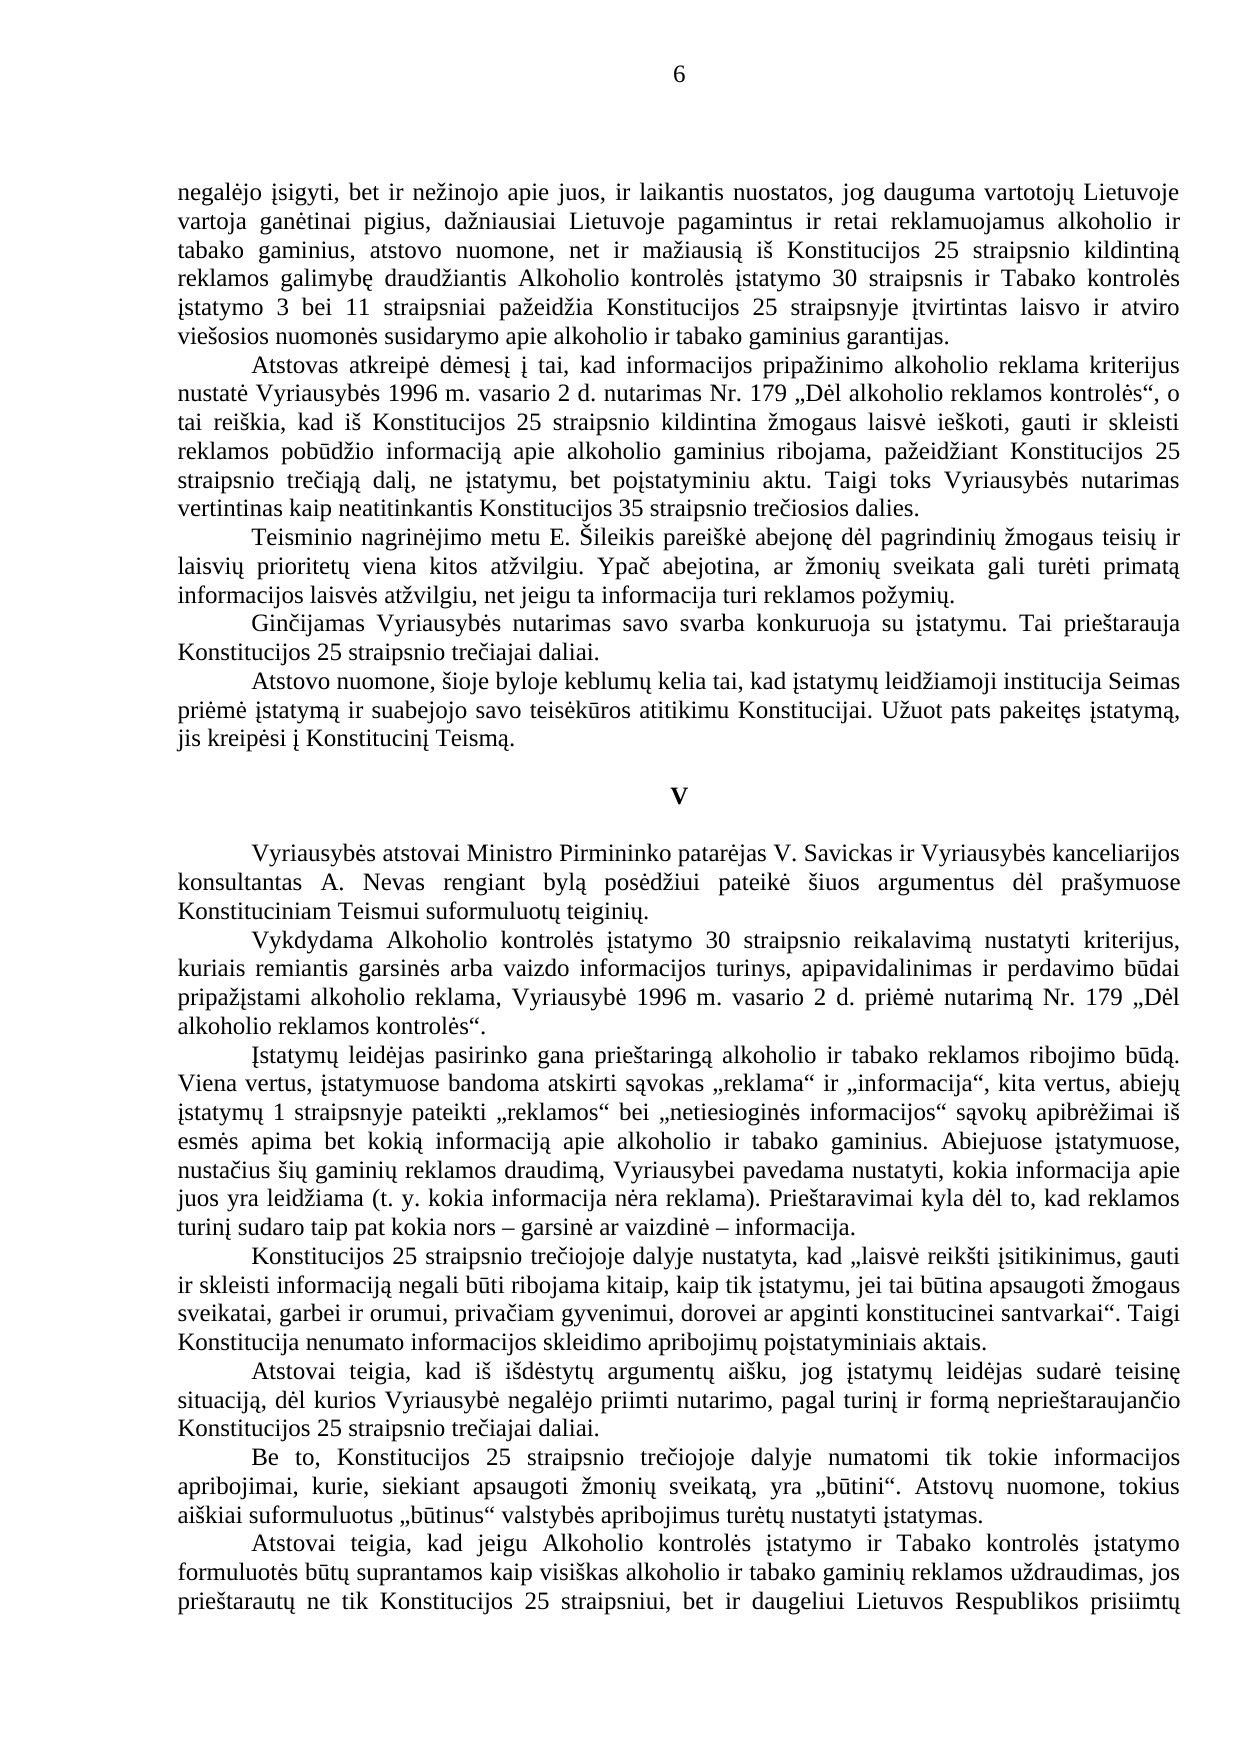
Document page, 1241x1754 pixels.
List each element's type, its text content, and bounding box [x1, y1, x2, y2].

text Konstitucijos 25 straipsnio trečiojoje dalyje nustatyta, kad „laisvė reikšti įsitikinimus, gauti ir skleisti informaciją negali būti ribojama kitaip, kaip tik įstatymu, jei tai būtina apsaugoti žmogaus sveikatai, garbei ir orumui, privačiam gyvenimui, dorovei ar apginti konstitucinei santvarkai“. Taigi Konstitucija nenumato informacijos skleidimo apribojimų poįstatyminiais aktais. [177, 1241, 1181, 1356]
text Be to, Konstitucijos 25 straipsnio trečiojoje dalyje numatomi tik tokie informacijos apribojimai, kurie, siekiant apsaugoti žmonių sveikatą, yra „būtini“. Atstovų nuomone, tokius aiškiai suformuluotus „būtinus“ valstybės apribojimus turėtų nustatyti įstatymas. [177, 1442, 1181, 1528]
text Teisminio nagrinėjimo metu E. Šileikis pareiškė abejonę dėl pagrindinių žmogaus teisių ir laisvių prioritetų viena kitos atžvilgiu. Ypač abejotina, ar žmonių sveikata gali turėti primatą informacijos laisvės atžvilgiu, net jeigu ta informacija turi reklamos požymių. [177, 522, 1181, 608]
text Atstovas atkreipė dėmesį į tai, kad informacijos pripažinimo alkoholio reklama kriterijus nustatė Vyriausybės 1996 m. vasario 2 d. nutarimas Nr. 179 „Dėl alkoholio reklamos kontrolės“, o tai reiškia, kad iš Konstitucijos 25 straipsnio kildintina žmogaus laisvė ieškoti, gauti ir skleisti reklamos pobūdžio informaciją apie alkoholio gaminius ribojama, pažeidžiant Konstitucijos 25 straipsnio trečiąją dalį, ne įstatymu, bet poįstatyminiu aktu. Taigi toks Vyriausybės nutarimas vertintinas kaip neatitinkantis Konstitucijos 35 straipsnio trečiosios dalies. [177, 350, 1181, 522]
text Atstovai teigia, kad iš išdėstytų argumentų aišku, jog įstatymų leidėjas sudarė teisinę situaciją, dėl kurios Vyriausybė negalėjo priimti nutarimo, pagal turinį ir formą neprieštaraujančio Konstitucijos 25 straipsnio trečiajai daliai. [177, 1356, 1181, 1442]
text Vyriausybės atstovai Ministro Pirmininko patarėjas V. Savickas ir Vyriausybės kanceliarijos konsultantas A. Nevas rengiant bylą posėdžiui pateikė šiuos argumentus dėl prašymuose Konstituciniam Teismui suformuluotų teiginių. [177, 838, 1181, 925]
text Vykdydama Alkoholio kontrolės įstatymo 30 straipsnio reikalavimą nustatyti kriterijus, kuriais remiantis garsinės arba vaizdo informacijos turinys, apipavidalinimas ir perdavimo būdai pripažįstami alkoholio reklama, Vyriausybė 1996 m. vasario 2 d. priėmė nutarimą Nr. 179 „Dėl alkoholio reklamos kontrolės“. [177, 925, 1181, 1040]
text Atstovai teigia, kad jeigu Alkoholio kontrolės įstatymo ir Tabako kontrolės įstatymo formuluotės būtų suprantamos kaip visiškas alkoholio ir tabako gaminių reklamos uždraudimas, jos prieštarautų ne tik Konstitucijos 25 straipsniui, bet ir daugeliui Lietuvos Respublikos prisiimtų [177, 1528, 1181, 1615]
text V [177, 781, 1181, 810]
text Ginčijamas Vyriausybės nutarimas savo svarba konkuruoja su įstatymu. Tai prieštarauja Konstitucijos 25 straipsnio trečiajai daliai. [177, 608, 1181, 666]
text negalėjo įsigyti, bet ir nežinojo apie juos, ir laikantis nuostatos, jog dauguma vartotojų Lietuvoje vartoja ganėtinai pigius, dažniausiai Lietuvoje pagamintus ir retai reklamuojamus alkoholio ir tabako gaminius, atstovo nuomone, net ir mažiausią iš Konstitucijos 25 straipsnio kildintiną reklamos galimybę draudžiantis Alkoholio kontrolės įstatymo 30 straipsnis ir Tabako kontrolės įstatymo 3 bei 11 straipsniai pažeidžia Konstitucijos 25 straipsnyje įtvirtintas laisvo ir atviro viešosios nuomonės susidarymo apie alkoholio ir tabako gaminius garantijas. [177, 177, 1181, 350]
text Atstovo nuomone, šioje byloje keblumų kelia tai, kad įstatymų leidžiamoji institucija Seimas priėmė įstatymą ir suabejojo savo teisėkūros atitikimu Konstitucijai. Užuot pats pakeitęs įstatymą, jis kreipėsi į Konstitucinį Teismą. [177, 666, 1181, 752]
text Įstatymų leidėjas pasirinko gana prieštaringą alkoholio ir tabako reklamos ribojimo būdą. Viena vertus, įstatymuose bandoma atskirti sąvokas „reklama“ ir „informacija“, kita vertus, abiejų įstatymų 1 straipsnyje pateikti „reklamos“ bei „netiesioginės informacijos“ sąvokų apibrėžimai iš esmės apima bet kokią informaciją apie alkoholio ir tabako gaminius. Abiejuose įstatymuose, nustačius šių gaminių reklamos draudimą, Vyriausybei pavedama nustatyti, kokia informacija apie juos yra leidžiama (t. y. kokia informacija nėra reklama). Prieštaravimai kyla dėl to, kad reklamos turinį sudaro taip pat kokia nors – garsinė ar vaizdinė – informacija. [177, 1040, 1181, 1241]
